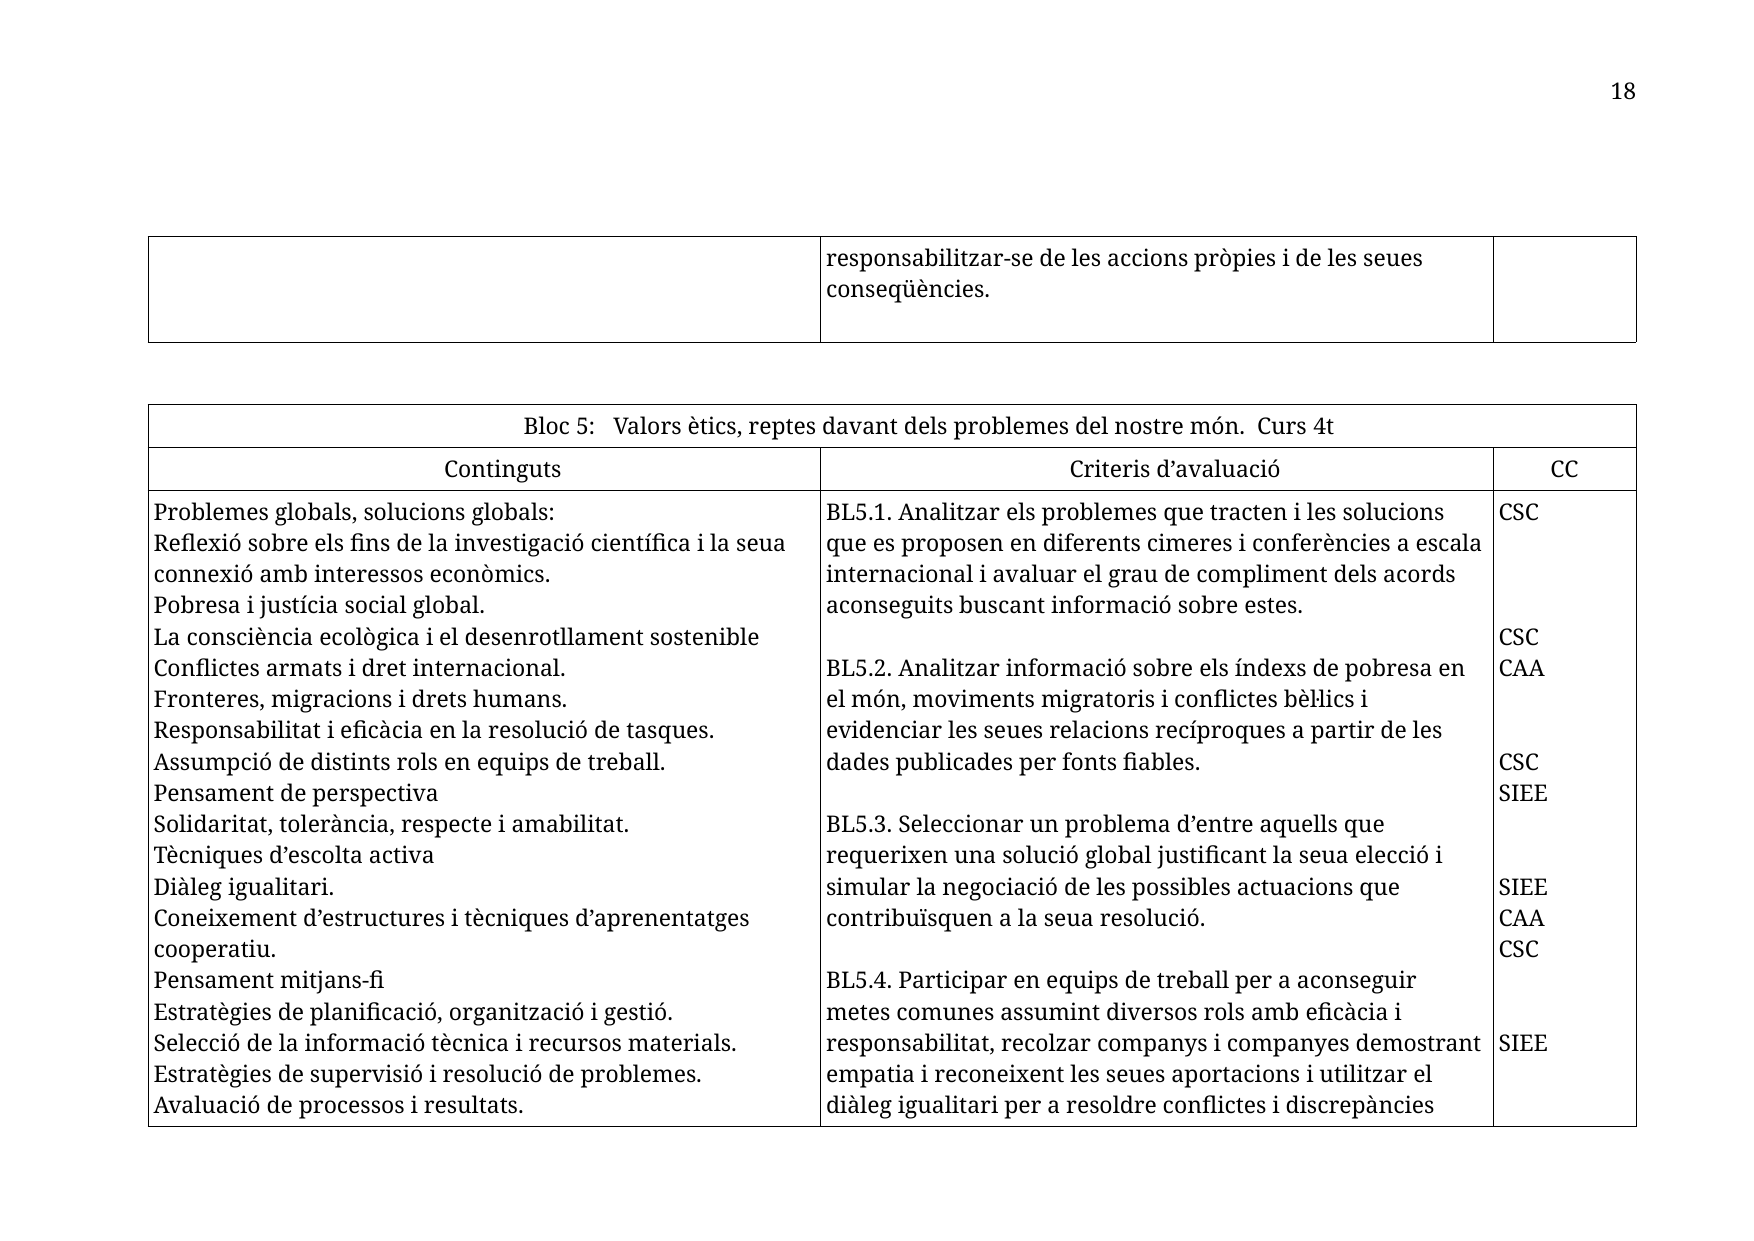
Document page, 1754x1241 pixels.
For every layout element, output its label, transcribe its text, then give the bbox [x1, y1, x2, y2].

table_cell BL5.1. Analitzar els problemes que tracten i les solucions que es proposen en diferents cimeres i conferències a escala internacional i avaluar el grau de compliment dels acords aconseguits buscant informació sobre estes. BL5.2. Analitzar informació sobre els índexs de pobresa en el món, moviments migratoris i conflictes bèl·lics i evidenciar les seues relacions recíproques a partir de les dades publicades per fonts fiables. BL5.3. Seleccionar un problema d’entre aquells que requerixen una solució global justificant la seua elecció i simular la negociació de les possibles actuacions que contribuïsquen a la seua resolució. BL5.4. Participar en equips de treball per a aconseguir metes comunes assumint diversos rols amb eficàcia i responsabilitat, recolzar companys i companyes demostrant empatia i reconeixent les seues aportacions i utilitzar el diàleg igualitari per a resoldre conflictes i discrepàncies [821, 491, 1493, 1126]
table_cell Problemes globals, solucions globals: Reflexió sobre els fins de la investigació científica i la seua connexió amb interessos econòmics. Pobresa i justícia social global. La consciència ecològica i el desenrotllament sostenible Conflictes armats i dret internacional. Fronteres, migracions i drets humans. Responsabilitat i eficàcia en la resolució de tasques. Assumpció de distints rols en equips de treball. Pensament de perspectiva Solidaritat, tolerància, respecte i amabilitat. Tècniques d’escolta activa Diàleg igualitari. Coneixement d’estructures i tècniques d’aprenentatges cooperatiu. Pensament mitjans-fi Estratègies de planificació, organització i gestió. Selecció de la informació tècnica i recursos materials. Estratègies de supervisió i resolució de problemes. Avaluació de processos i resultats. [149, 491, 820, 1126]
table_cell Continguts [149, 448, 820, 490]
table_cell responsabilitzar-se de les accions pròpies i de les seues conseqüències. [821, 237, 1493, 342]
table_cell CSC CSC CAA CSC SIEE SIEE CAA CSC SIEE [1494, 491, 1636, 1126]
table_header Bloc 5: Valors ètics, reptes davant dels problemes del nostre món. Curs 4t [149, 405, 1636, 447]
table_cell [149, 237, 820, 342]
table_cell CC [1494, 448, 1636, 490]
table_cell [1494, 237, 1636, 342]
table_cell Criteris d’avaluació [821, 448, 1493, 490]
